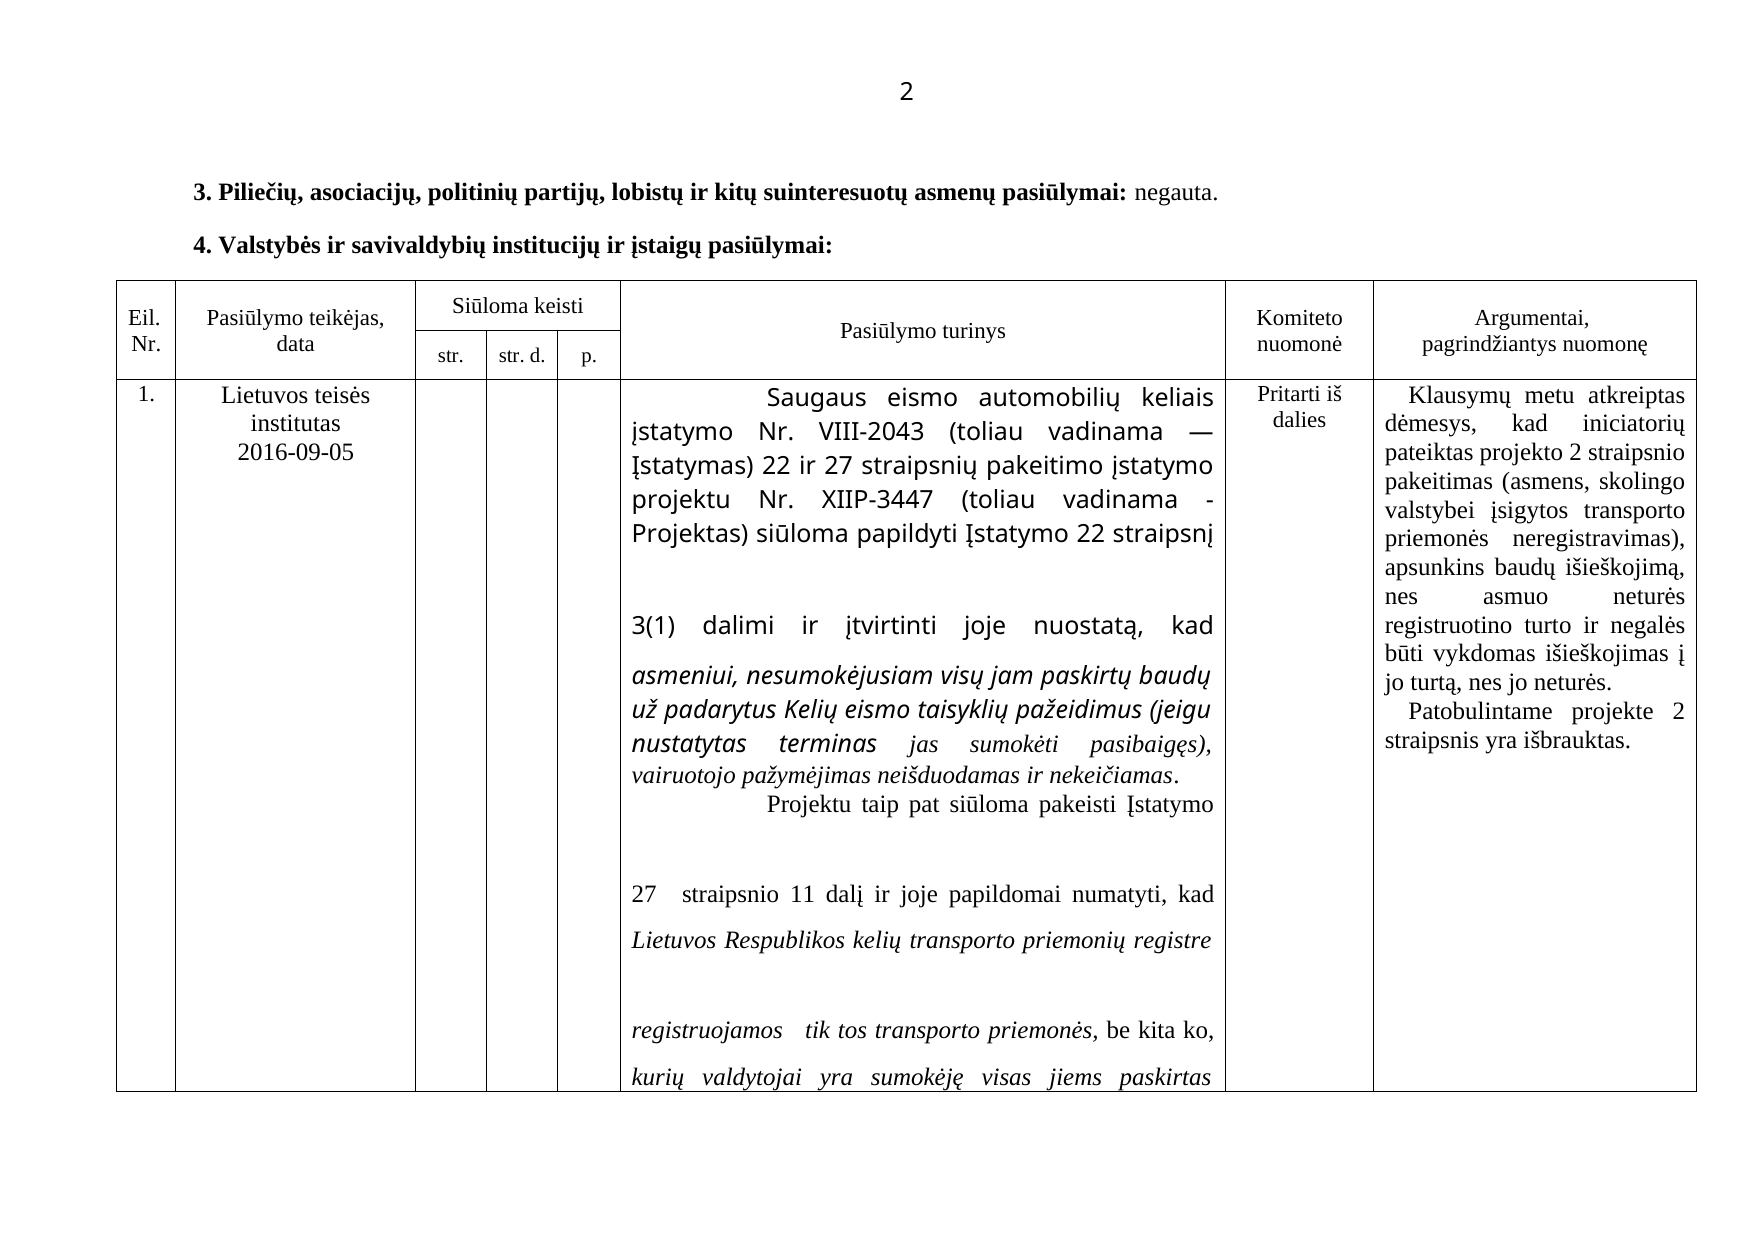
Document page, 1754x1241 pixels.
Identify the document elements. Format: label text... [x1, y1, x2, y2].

table_cell Pritarti iš dalies [1226, 380, 1373, 1091]
table_cell [416, 380, 486, 1091]
text 3. Piliečių, asociacijų, politinių partijų, lobistų ir kitų suinteresuotų asmenų pasiūlymai: negauta. [118, 177, 1695, 206]
table_cell Saugaus eismo automobilių keliais įstatymo Nr. VIII-2043 (toliau vadinama — Įstatymas) 22 ir 27 straipsnių pakeitimo įstatymo projektu Nr. XIIP-3447 (toliau vadinama - Projektas) siūloma papildyti Įstatymo 22 straipsnį 3(1) dalimi ir įtvirtinti joje nuostatą, kad asmeniui, nesumokėjusiam visų jam paskirtų baudų už padarytus Kelių eismo taisyklių pažeidimus (jeigu nustatytas terminas jas sumokėti pasibaigęs), vairuotojo pažymėjimas neišduodamas ir nekeičiamas. Projektu taip pat siūloma pakeisti Įstatymo 27 straipsnio 11 dalį ir joje papildomai numatyti, kad Lietuvos Respublikos kelių transporto priemonių registre registruojamos tik tos transporto priemonės, be kita ko, kurių valdytojai yra sumokėję visas jiems paskirtas [621, 380, 1225, 1091]
table_cell Lietuvos teisės institutas 2016-09-05 [176, 380, 415, 1091]
table_header Argumentai, pagrindžiantys nuomonę [1374, 281, 1696, 379]
table_header Eil. Nr. [117, 281, 175, 379]
table_cell p. [558, 331, 620, 379]
table_cell str. [416, 331, 486, 379]
text 4. Valstybės ir savivaldybių institucijų ir įstaigų pasiūlymai: [118, 230, 1695, 259]
table_header Siūloma keisti [416, 281, 620, 329]
table_header Pasiūlymo teikėjas, data [176, 281, 415, 379]
table_header Komiteto nuomonė [1226, 281, 1373, 379]
table_header Pasiūlymo turinys [621, 281, 1225, 379]
table_cell str. d. [487, 331, 557, 379]
table_cell [487, 380, 557, 1091]
table_cell Klausymų metu atkreiptas dėmesys, kad iniciatorių pateiktas projekto 2 straipsnio pakeitimas (asmens, skolingo valstybei įsigytos transporto priemonės neregistravimas), apsunkins baudų išieškojimą, nes asmuo neturės registruotino turto ir negalės būti vykdomas išieškojimas į jo turtą, nes jo neturės. Patobulintame projekte 2 straipsnis yra išbrauktas. [1374, 380, 1696, 1091]
table_cell [558, 380, 620, 1091]
table_cell 1. [117, 380, 175, 1091]
